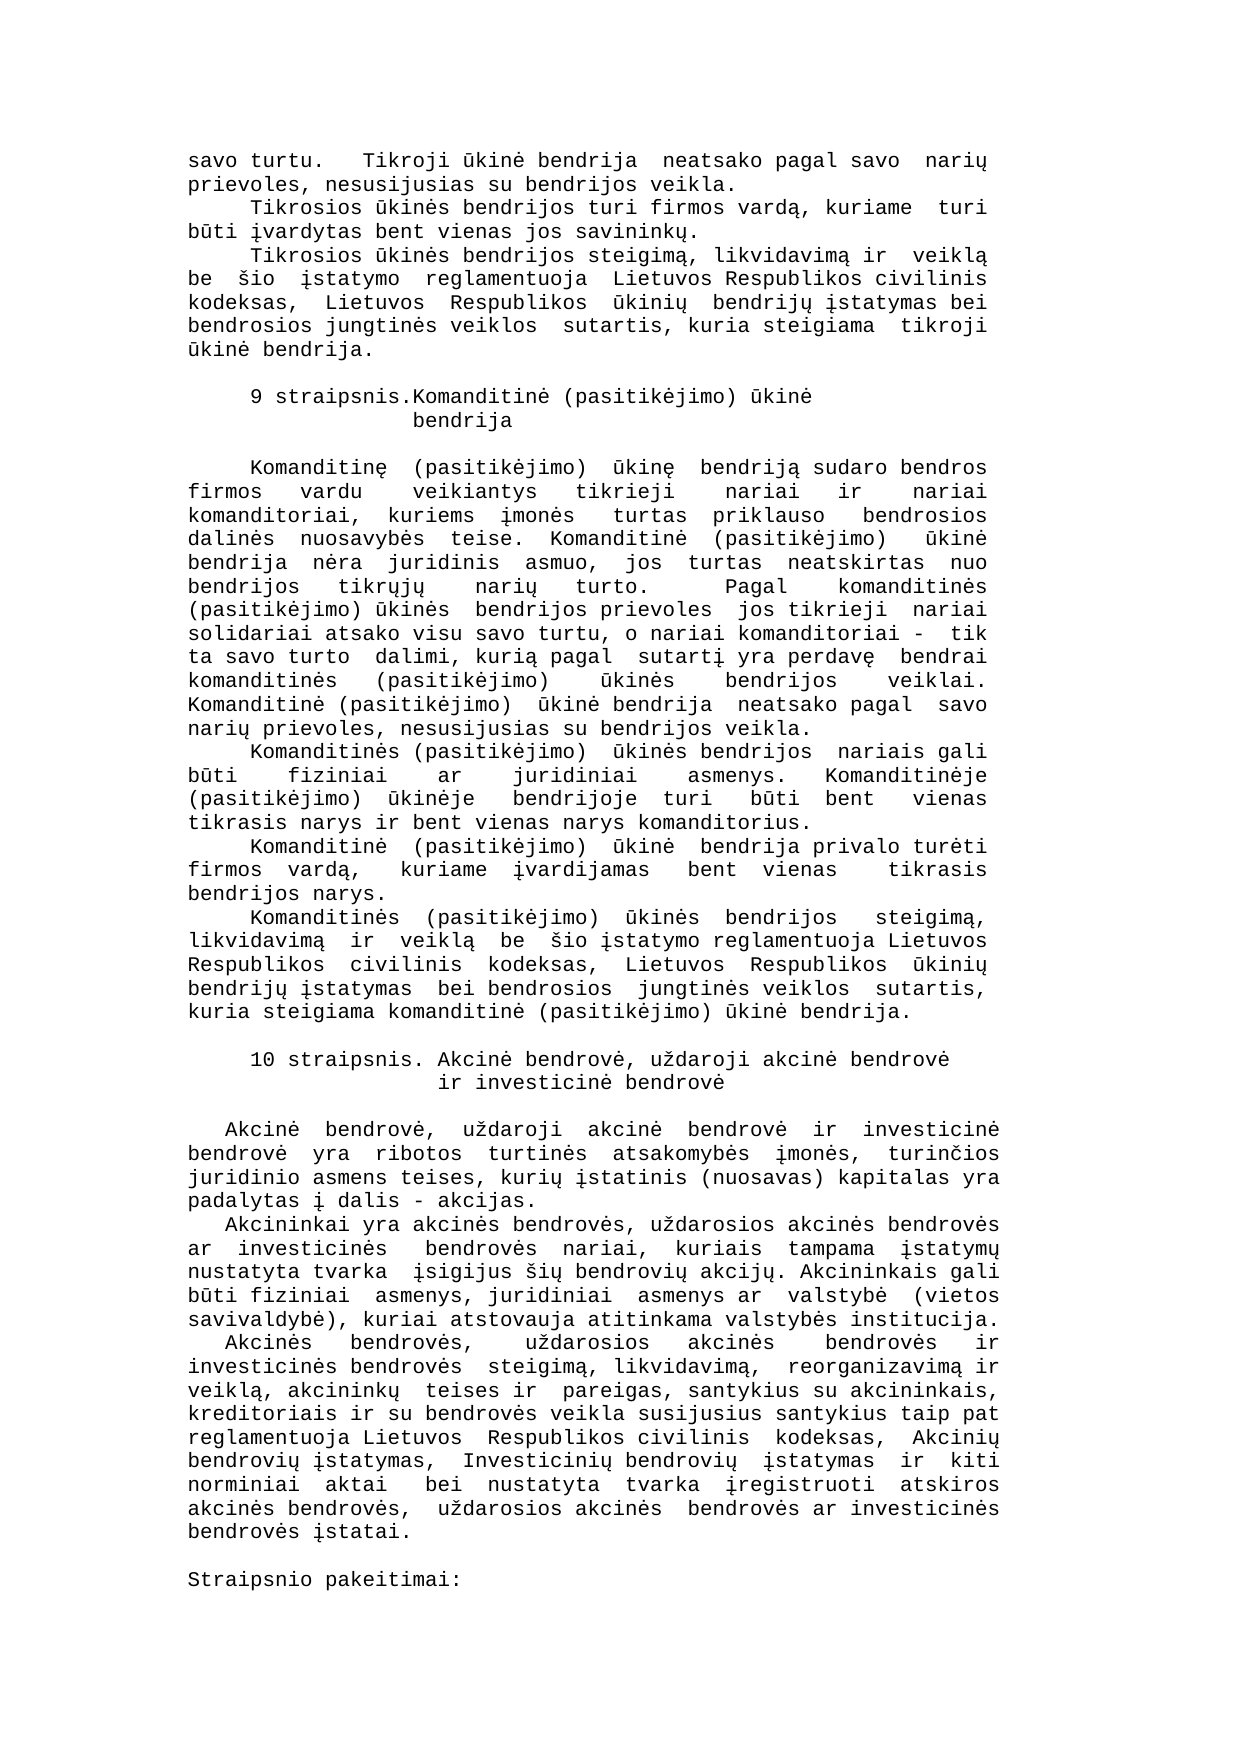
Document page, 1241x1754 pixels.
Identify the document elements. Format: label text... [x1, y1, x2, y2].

text komanditinės (pasitikėjimo) ūkinės bendrijos veiklai. [187, 670, 1053, 694]
text reglamentuoja Lietuvos Respublikos civilinis kodeksas, Akcinių [187, 1427, 1053, 1451]
text Komanditinę (pasitikėjimo) ūkinę bendriją sudaro bendros [187, 457, 1053, 481]
text bendrija nėra juridinis asmuo, jos turtas neatskirtas nuo [187, 552, 1053, 576]
text firmos vardą, kuriame įvardijamas bent vienas tikrasis [187, 859, 1053, 883]
text kodeksas, Lietuvos Respublikos ūkinių bendrijų įstatymas bei [187, 292, 1053, 316]
text Komanditinė (pasitikėjimo) ūkinė bendrija neatsako pagal savo [187, 694, 1053, 717]
text bendrovė yra ribotos turtinės atsakomybės įmonės, turinčios [187, 1143, 1053, 1167]
text būti įvardytas bent vienas jos savininkų. [187, 221, 1053, 244]
text investicinės bendrovės steigimą, likvidavimą, reorganizavimą ir [187, 1356, 1053, 1379]
text (pasitikėjimo) ūkinės bendrijos prievoles jos tikrieji nariai [187, 599, 1053, 623]
text norminiai aktai bei nustatyta tvarka įregistruoti atskiros [187, 1474, 1053, 1498]
text 9 straipsnis.Komanditinė (pasitikėjimo) ūkinė [187, 386, 1053, 410]
text Akcininkai yra akcinės bendrovės, uždarosios akcinės bendrovės [187, 1214, 1053, 1238]
text veiklą, akcininkų teises ir pareigas, santykius su akcininkais, [187, 1379, 1053, 1403]
text akcinės bendrovės, uždarosios akcinės bendrovės ar investicinės [187, 1498, 1053, 1521]
text Akcinė bendrovė, uždaroji akcinė bendrovė ir investicinė [187, 1119, 1053, 1143]
text savivaldybė), kuriai atstovauja atitinkama valstybės institucija. [187, 1309, 1053, 1332]
text juridinio asmens teises, kurių įstatinis (nuosavas) kapitalas yra [187, 1167, 1053, 1190]
text ir investicinė bendrovė [187, 1072, 1053, 1096]
text kuria steigiama komanditinė (pasitikėjimo) ūkinė bendrija. [187, 1001, 1053, 1025]
text Respublikos civilinis kodeksas, Lietuvos Respublikos ūkinių [187, 954, 1053, 978]
text kreditoriais ir su bendrovės veikla susijusius santykius taip pat [187, 1403, 1053, 1427]
text bendrosios jungtinės veiklos sutartis, kuria steigiama tikroji [187, 316, 1053, 339]
text solidariai atsako visu savo turtu, o nariai komanditoriai - tik [187, 623, 1053, 647]
text ta savo turto dalimi, kurią pagal sutartį yra perdavę bendrai [187, 647, 1053, 670]
text būti fiziniai asmenys, juridiniai asmenys ar valstybė (vietos [187, 1285, 1053, 1309]
text komanditoriai, kuriems įmonės turtas priklauso bendrosios [187, 505, 1053, 528]
text be šio įstatymo reglamentuoja Lietuvos Respublikos civilinis [187, 268, 1053, 292]
text būti fiziniai ar juridiniai asmenys. Komanditinėje [187, 765, 1053, 788]
text Komanditinės (pasitikėjimo) ūkinės bendrijos steigimą, [187, 907, 1053, 930]
text narių prievoles, nesusijusias su bendrijos veikla. [187, 717, 1053, 741]
text bendrija [187, 410, 1053, 434]
text dalinės nuosavybės teise. Komanditinė (pasitikėjimo) ūkinė [187, 528, 1053, 552]
text Tikrosios ūkinės bendrijos turi firmos vardą, kuriame turi [187, 197, 1053, 221]
text ar investicinės bendrovės nariai, kuriais tampama įstatymų [187, 1238, 1053, 1261]
text Komanditinės (pasitikėjimo) ūkinės bendrijos nariais gali [187, 741, 1053, 765]
text 10 straipsnis. Akcinė bendrovė, uždaroji akcinė bendrovė [187, 1048, 1053, 1072]
text bendrijos tikrųjų narių turto. Pagal komanditinės [187, 576, 1053, 599]
text Akcinės bendrovės, uždarosios akcinės bendrovės ir [187, 1332, 1053, 1356]
text ūkinė bendrija. [187, 339, 1053, 363]
text Komanditinė (pasitikėjimo) ūkinė bendrija privalo turėti [187, 836, 1053, 859]
text prievoles, nesusijusias su bendrijos veikla. [187, 174, 1053, 197]
text firmos vardu veikiantys tikrieji nariai ir nariai [187, 481, 1053, 505]
text savo turtu. Tikroji ūkinė bendrija neatsako pagal savo narių [187, 150, 1053, 174]
text (pasitikėjimo) ūkinėje bendrijoje turi būti bent vienas [187, 788, 1053, 812]
text likvidavimą ir veiklą be šio įstatymo reglamentuoja Lietuvos [187, 930, 1053, 954]
text bendrijų įstatymas bei bendrosios jungtinės veiklos sutartis, [187, 978, 1053, 1001]
text Tikrosios ūkinės bendrijos steigimą, likvidavimą ir veiklą [187, 244, 1053, 268]
text bendrovės įstatai. [187, 1521, 1053, 1545]
text bendrijos narys. [187, 883, 1053, 907]
text bendrovių įstatymas, Investicinių bendrovių įstatymas ir kiti [187, 1451, 1053, 1474]
text tikrasis narys ir bent vienas narys komanditorius. [187, 812, 1053, 836]
text nustatyta tvarka įsigijus šių bendrovių akcijų. Akcininkais gali [187, 1261, 1053, 1285]
text padalytas į dalis - akcijas. [187, 1190, 1053, 1214]
text Straipsnio pakeitimai: [187, 1569, 1053, 1592]
